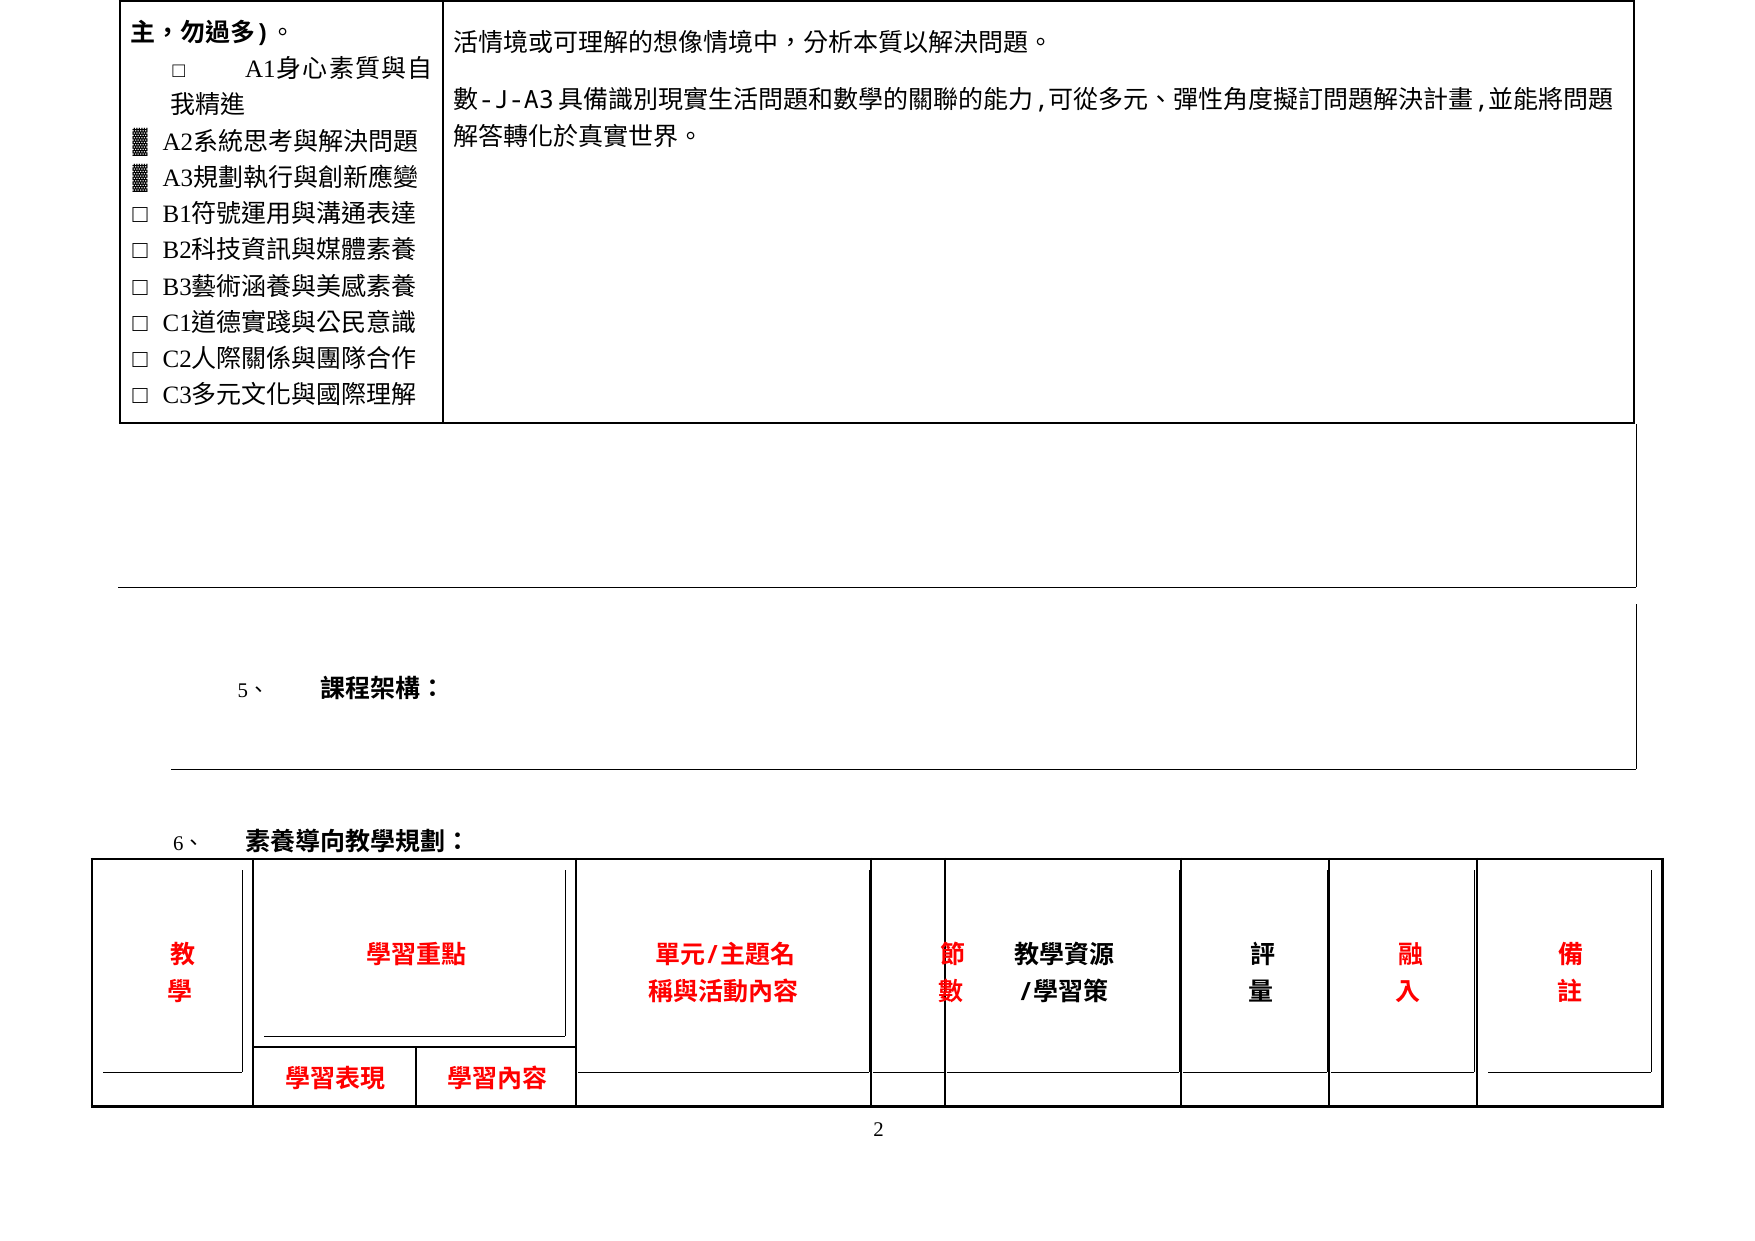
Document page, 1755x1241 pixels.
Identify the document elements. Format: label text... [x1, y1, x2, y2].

table_cell 學習表現 [254, 1048, 415, 1105]
table_header 節數 [872, 860, 944, 1105]
table_header 教學期程 [93, 860, 252, 1105]
table_header 單元/主題名稱與活動內容 [577, 860, 870, 1105]
table_header 評量方式 [1182, 860, 1328, 1105]
list 課程架構： [171, 604, 1636, 769]
table_cell 活情境或可理解的想像情境中，分析本質以解決問題。 數-J-A3具備識別現實生活問題和數學的關聯的能力,可從多元、彈性角度擬訂問題解決計畫,並能將問題解答轉化於真實世界。 [444, 2, 1633, 422]
list 素養導向教學規劃： [171, 822, 1636, 858]
table_header 融入議題 [1330, 860, 1476, 1105]
table_cell 學習內容 [417, 1048, 575, 1105]
table_header 備註 [1478, 860, 1661, 1105]
table_cell 依總綱核心素養項目及具體內涵勾選(以主要指標為主，勿過多)。 A1身心素質與自我精進 ▓ A2系統思考與解決問題 ▓ A3規劃執行與創新應變 □ B1符號運用與溝通表達 □ B2科技資訊與媒體素養 □ B3藝術涵養與美感素養 □ C1道德實踐與公民意識 □ C2人際關係與團隊合作 □ C3多元文化與國際理解 [121, 2, 442, 422]
table_header 學習重點 [254, 860, 575, 1046]
table_header 教學資源/學習策略 [946, 860, 1180, 1105]
